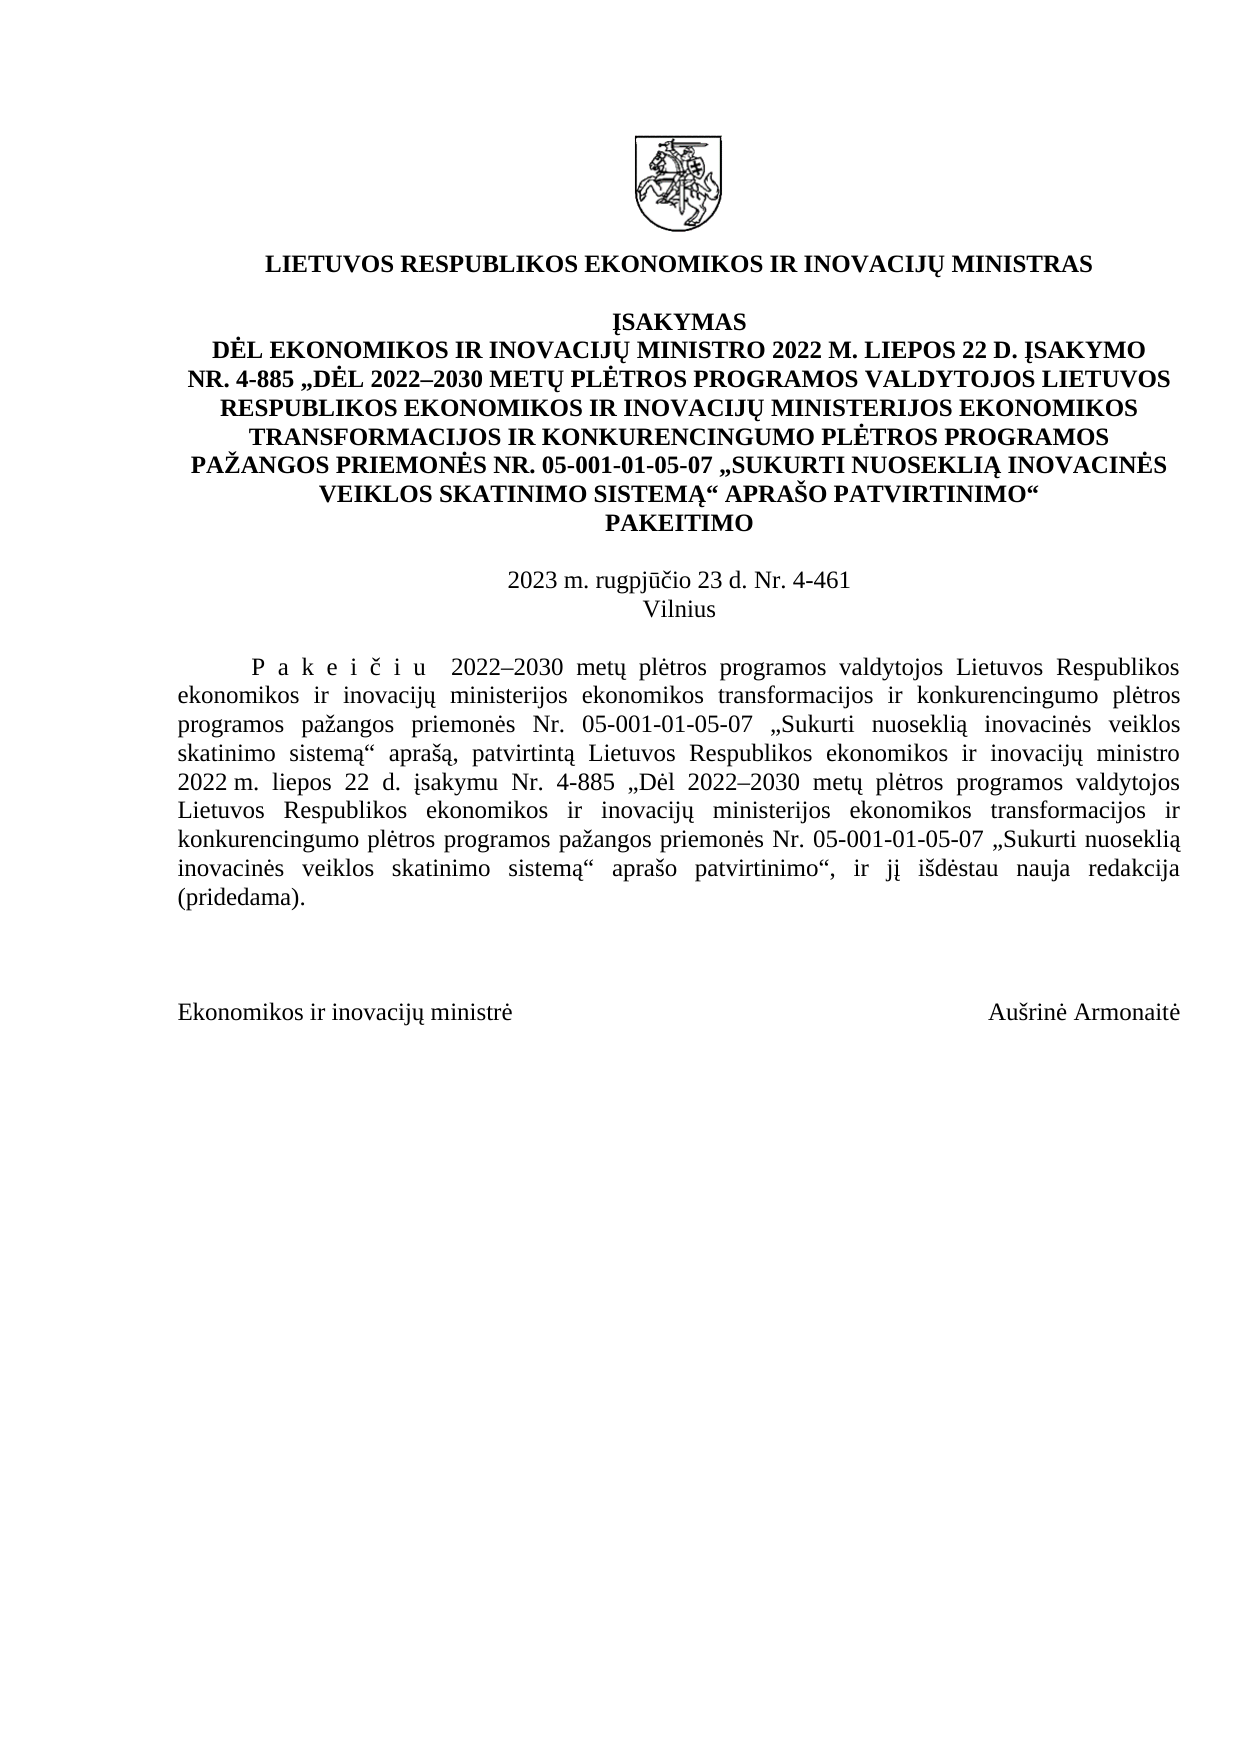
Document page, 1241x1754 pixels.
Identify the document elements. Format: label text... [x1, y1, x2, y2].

text LIETUVOS RESPUBLIKOS EKONOMIKOS IR INOVACIJŲ MINISTRAS [177, 249, 1181, 278]
text PAKEITIMO [177, 508, 1181, 537]
text Vilnius [177, 594, 1181, 623]
text DĖL EKONOMIKOS IR INOVACIJŲ MINISTRO 2022 M. LIEPOS 22 D. ĮSAKYMO NR. 4-885 „DĖL 2022–2030 METŲ PLĖTROS PROGRAMOS VALDYTOJOS LIETUVOS RESPUBLIKOS EKONOMIKOS IR INOVACIJŲ MINISTERIJOS EKONOMIKOS TRANSFORMACIJOS IR KONKURENCINGUMO PLĖTROS PROGRAMOS PAŽANGOS PRIEMONĖS NR. 05-001-01-05-07 „SUKURTI NUOSEKLIĄ INOVACINĖS VEIKLOS SKATINIMO SISTEMĄ“ APRAŠO PATVIRTINIMO“ [177, 335, 1181, 508]
text Ekonomikos ir inovacijų ministrė Aušrinė Armonaitė [177, 997, 1181, 1025]
text 2023 m. rugpjūčio 23 d. Nr. 4-461 [177, 565, 1181, 594]
text ĮSAKYMAS [177, 307, 1181, 335]
text P a k e i č i u 2022–2030 metų plėtros programos valdytojos Lietuvos Respublikos ekonomikos ir inovacijų ministerijos ekonomikos transformacijos ir konkurencingumo plėtros programos pažangos priemonės Nr. 05-001-01-05-07 „Sukurti nuoseklią inovacinės veiklos skatinimo sistemą“ aprašą, patvirtintą Lietuvos Respublikos ekonomikos ir inovacijų ministro 2022 m. liepos 22 d. įsakymu Nr. 4-885 „Dėl 2022–2030 metų plėtros programos valdytojos Lietuvos Respublikos ekonomikos ir inovacijų ministerijos ekonomikos transformacijos ir konkurencingumo plėtros programos pažangos priemonės Nr. 05-001-01-05-07 „Sukurti nuoseklią inovacinės veiklos skatinimo sistemą“ aprašo patvirtinimo“, ir jį išdėstau nauja redakcija (pridedama). [177, 652, 1181, 910]
